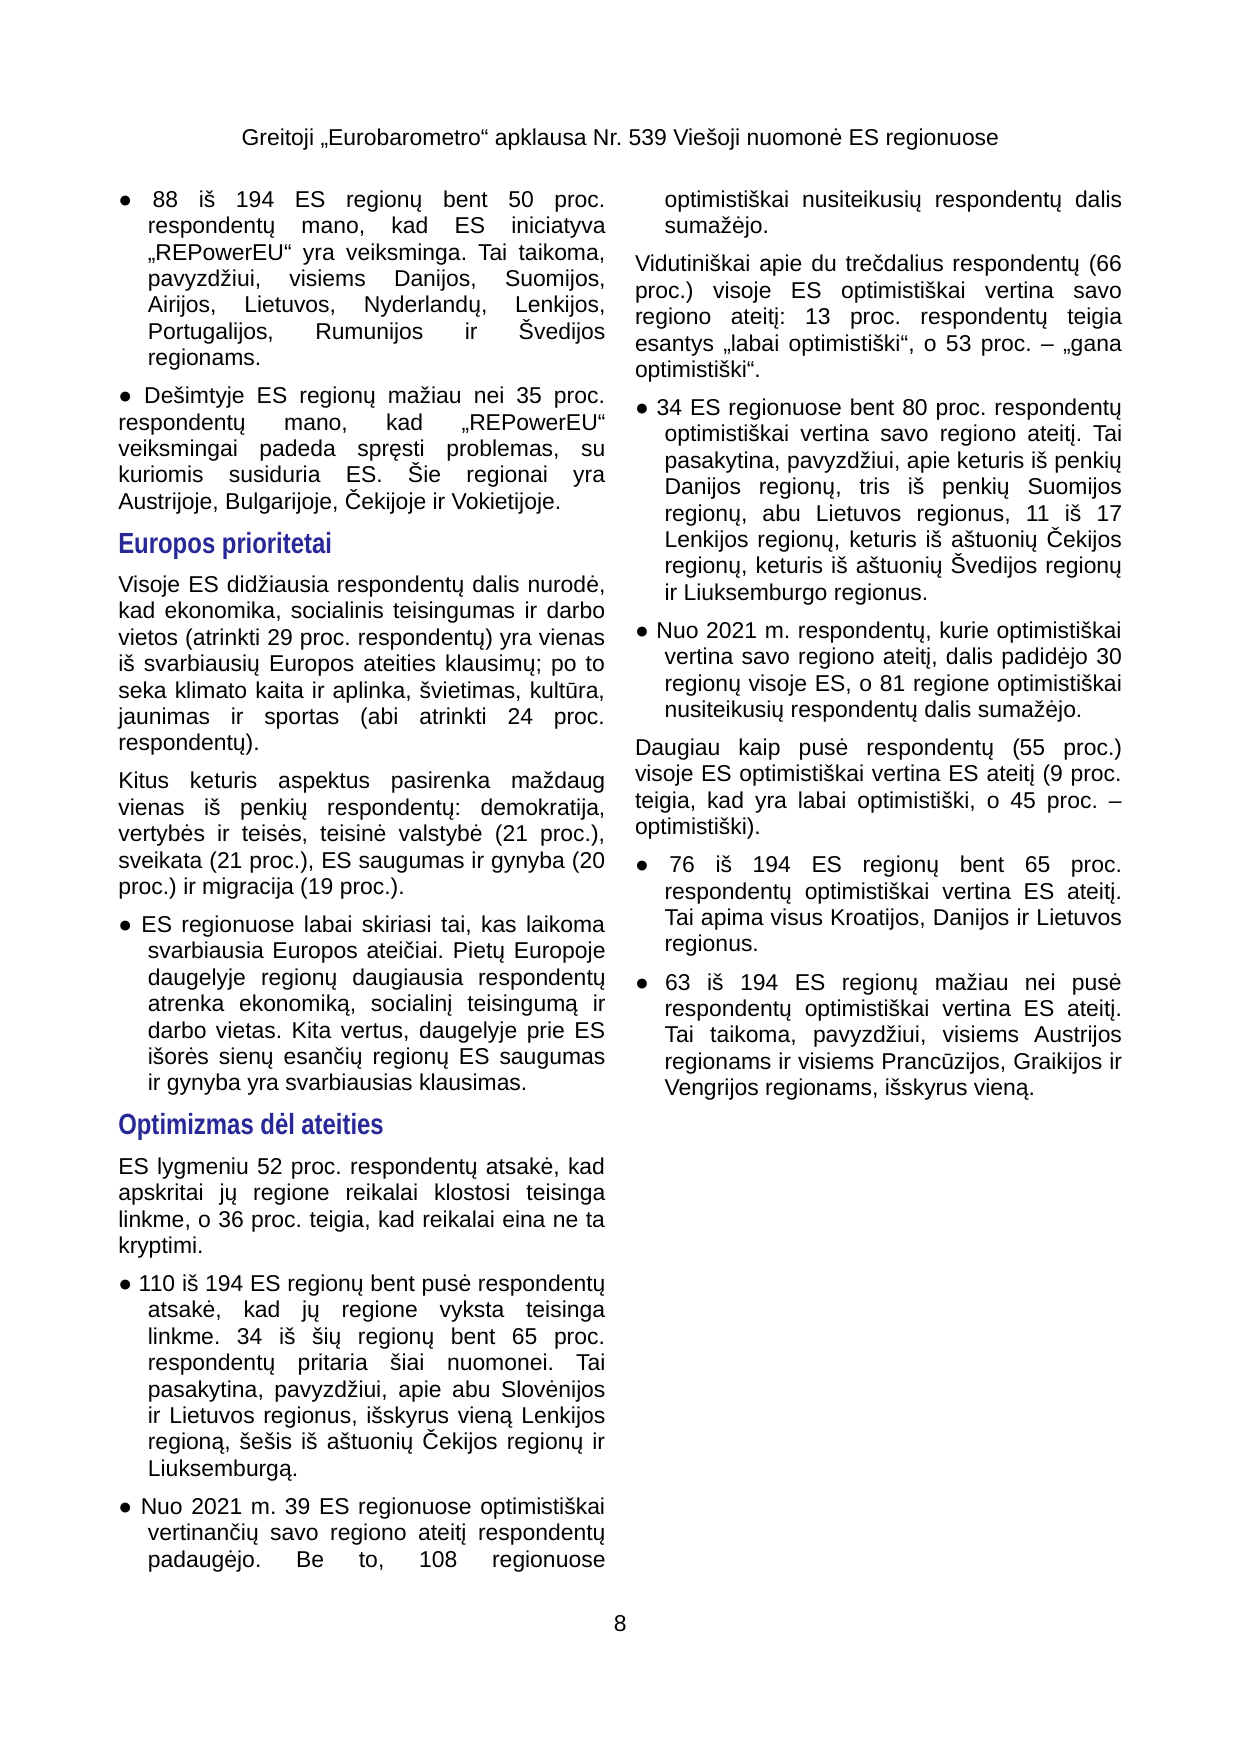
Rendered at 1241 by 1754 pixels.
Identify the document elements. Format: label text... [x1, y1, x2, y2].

text Kitus keturis aspektus pasirenka maždaug vienas iš penkių respondentų: demokratija, vertybės ir teisės, teisinė valstybė (21 proc.), sveikata (21 proc.), ES saugumas ir gynyba (20 proc.) ir migracija (19 proc.). [118, 767, 605, 899]
text Europos prioritetai [118, 526, 605, 559]
text Visoje ES didžiausia respondentų dalis nurodė, kad ekonomika, socialinis teisingumas ir darbo vietos (atrinkti 29 proc. respondentų) yra vienas iš svarbiausių Europos ateities klausimų; po to seka klimato kaita ir aplinka, švietimas, kultūra, jaunimas ir sportas (abi atrinkti 24 proc. respondentų). [118, 571, 605, 756]
text ● 34 ES regionuose bent 80 proc. respondentų optimistiškai vertina savo regiono ateitį. Tai pasakytina, pavyzdžiui, apie keturis iš penkių Danijos regionų, tris iš penkių Suomijos regionų, abu Lietuvos regionus, 11 iš 17 Lenkijos regionų, keturis iš aštuonių Čekijos regionų, keturis iš aštuonių Švedijos regionų ir Liuksemburgo regionus. [635, 394, 1122, 605]
text ● 63 iš 194 ES regionų mažiau nei pusė respondentų optimistiškai vertina ES ateitį. Tai taikoma, pavyzdžiui, visiems Austrijos regionams ir visiems Prancūzijos, Graikijos ir Vengrijos regionams, išskyrus vieną. [635, 969, 1122, 1100]
text Daugiau kaip pusė respondentų (55 proc.) visoje ES optimistiškai vertina ES ateitį (9 proc. teigia, kad yra labai optimistiški, o 45 proc. – optimistiški). [635, 734, 1122, 839]
text ● ES regionuose labai skiriasi tai, kas laikoma svarbiausia Europos ateičiai. Pietų Europoje daugelyje regionų daugiausia respondentų atrenka ekonomiką, socialinį teisingumą ir darbo vietas. Kita vertus, daugelyje prie ES išorės sienų esančių regionų ES saugumas ir gynyba yra svarbiausias klausimas. [118, 911, 605, 1096]
text ● 88 iš 194 ES regionų bent 50 proc. respondentų mano, kad ES iniciatyva „REPowerEU“ yra veiksminga. Tai taikoma, pavyzdžiui, visiems Danijos, Suomijos, Airijos, Lietuvos, Nyderlandų, Lenkijos, Portugalijos, Rumunijos ir Švedijos regionams. [118, 186, 605, 370]
text ● Dešimtyje ES regionų mažiau nei 35 proc. respondentų mano, kad „REPowerEU“ veiksmingai padeda spręsti problemas, su kuriomis susiduria ES. Šie regionai yra Austrijoje, Bulgarijoje, Čekijoje ir Vokietijoje. [118, 382, 605, 514]
text ES lygmeniu 52 proc. respondentų atsakė, kad apskritai jų regione reikalai klostosi teisinga linkme, o 36 proc. teigia, kad reikalai eina ne ta kryptimi. [118, 1153, 605, 1258]
text ● 76 iš 194 ES regionų bent 65 proc. respondentų optimistiškai vertina ES ateitį. Tai apima visus Kroatijos, Danijos ir Lietuvos regionus. [635, 851, 1122, 957]
text ● Nuo 2021 m. 39 ES regionuose optimistiškai vertinančių savo regiono ateitį respondentų padaugėjo. Be to, 108 regionuose [118, 1493, 605, 1572]
text ● 110 iš 194 ES regionų bent pusė respondentų atsakė, kad jų regione vyksta teisinga linkme. 34 iš šių regionų bent 65 proc. respondentų pritaria šiai nuomonei. Tai pasakytina, pavyzdžiui, apie abu Slovėnijos ir Lietuvos regionus, išskyrus vieną Lenkijos regioną, šešis iš aštuonių Čekijos regionų ir Liuksemburgą. [118, 1270, 605, 1481]
text Optimizmas dėl ateities [118, 1107, 605, 1141]
text Vidutiniškai apie du trečdalius respondentų (66 proc.) visoje ES optimistiškai vertina savo regiono ateitį: 13 proc. respondentų teigia esantys „labai optimistiški“, o 53 proc. – „gana optimistiški“. [635, 250, 1122, 382]
text optimistiškai nusiteikusių respondentų dalis sumažėjo. [635, 186, 1122, 238]
text ● Nuo 2021 m. respondentų, kurie optimistiškai vertina savo regiono ateitį, dalis padidėjo 30 regionų visoje ES, o 81 regione optimistiškai nusiteikusių respondentų dalis sumažėjo. [635, 617, 1122, 722]
